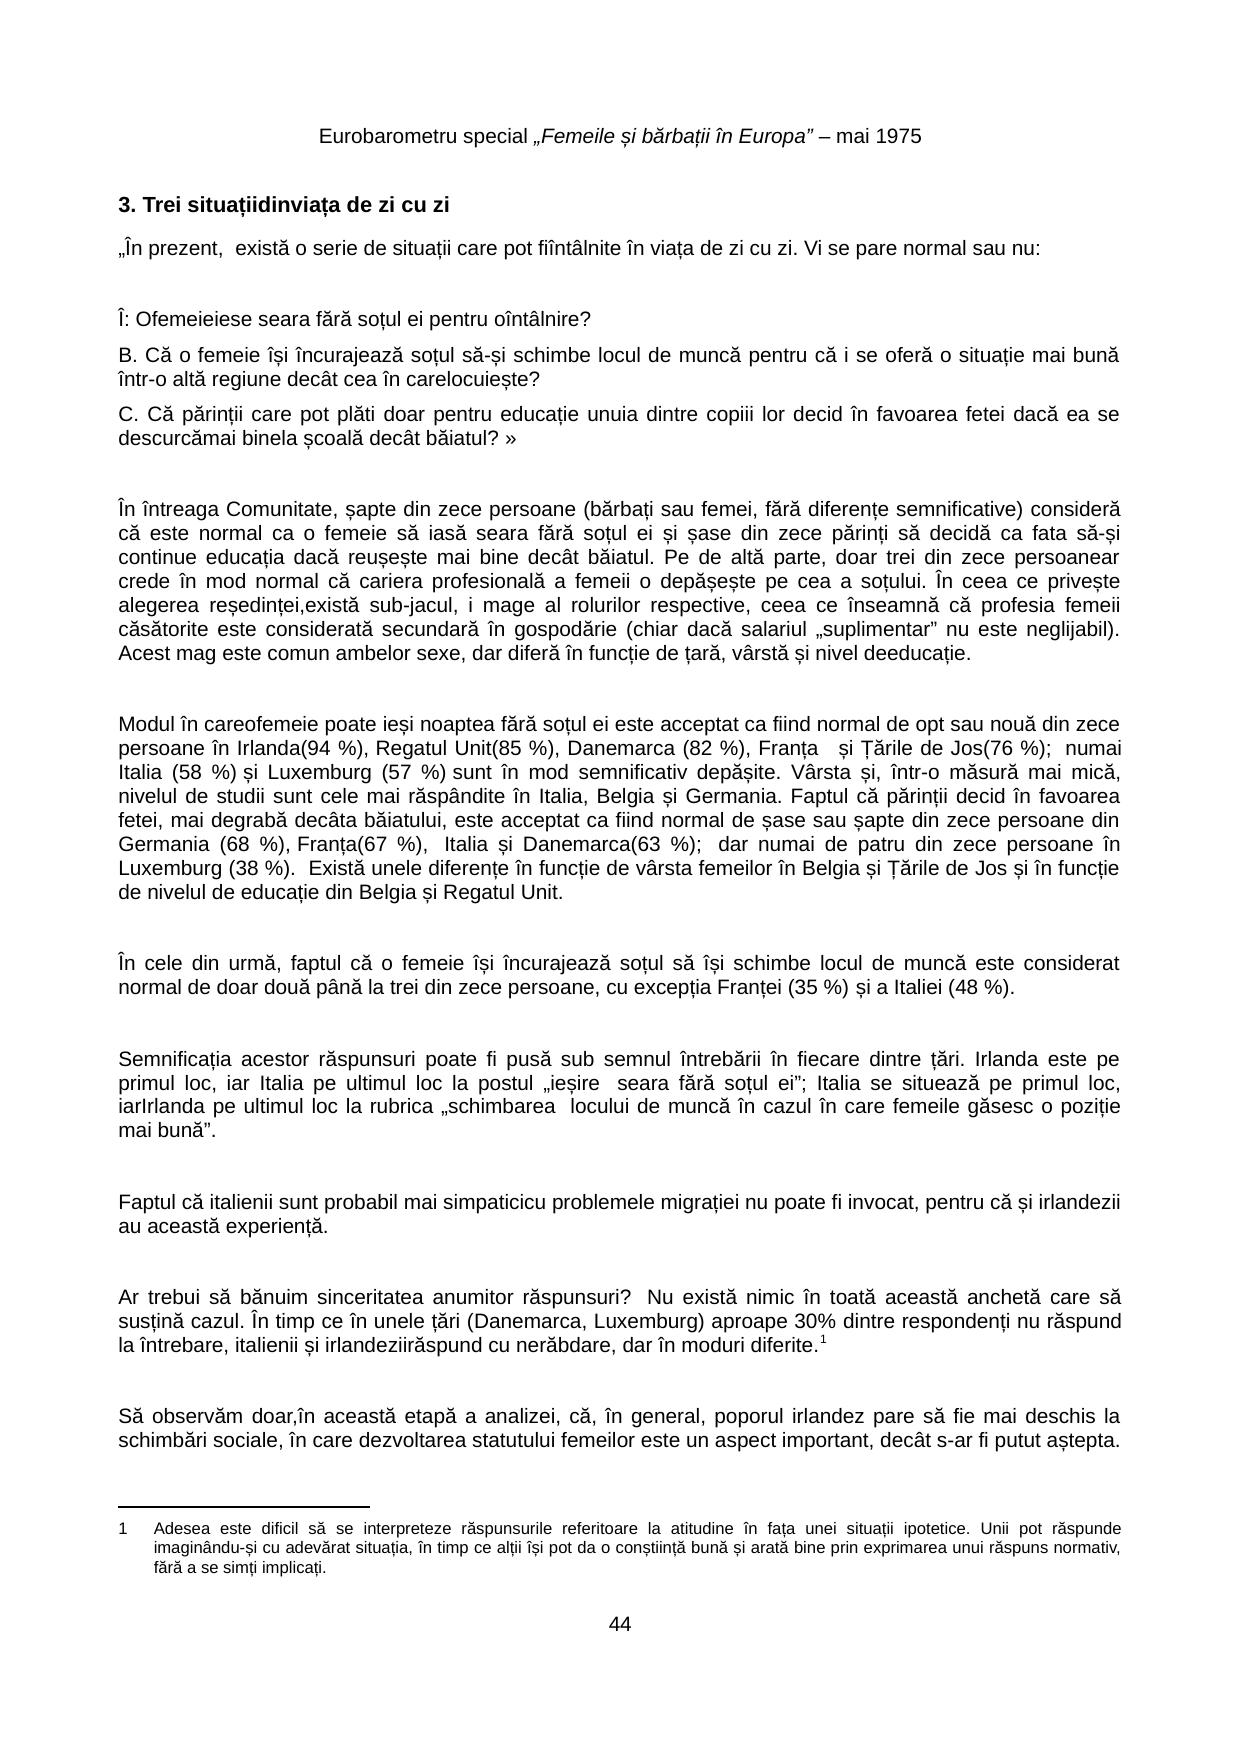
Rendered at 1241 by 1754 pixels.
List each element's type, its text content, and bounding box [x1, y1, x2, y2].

text Modul în careofemeie poate ieși noaptea fără soțul ei este acceptat ca fiind normal de opt sau nouă din zece persoane în Irlanda(94 %), Regatul Unit(85 %), Danemarca (82 %), Franța și Țările de Jos(76 %); numai Italia (58 %) și Luxemburg (57 %) sunt în mod semnificativ depășite. Vârsta și, într-o măsură mai mică, nivelul de studii sunt cele mai răspândite în Italia, Belgia și Germania. Faptul că părinții decid în favoarea fetei, mai degrabă decâta băiatului, este acceptat ca fiind normal de șase sau șapte din zece persoane din Germania (68 %), Franța(67 %), Italia și Danemarca(63 %); dar numai de patru din zece persoane în Luxemburg (38 %). Există unele diferențe în funcție de vârsta femeilor în Belgia și Țările de Jos și în funcție de nivelul de educație din Belgia și Regatul Unit. [118, 712, 1122, 904]
text În cele din urmă, faptul că o femeie își încurajează soțul să își schimbe locul de muncă este considerat normal de doar două până la trei din zece persoane, cu excepția Franței (35 %) și a Italiei (48 %). [118, 951, 1122, 999]
text B. Că o femeie își încurajează soțul să-și schimbe locul de muncă pentru că i se oferă o situație mai bună într-o altă regiune decât cea în carelocuiește? [118, 342, 1122, 390]
subtitle 3. Trei situațiidinviața de zi cu zi [118, 192, 1122, 217]
text Ar trebui să bănuim sinceritatea anumitor răspunsuri? Nu există nimic în toată această anchetă care să susțină cazul. În timp ce în unele țări (Danemarca, Luxemburg) aproape 30% dintre respondenți nu răspund la întrebare, italienii și irlandeziirăspund cu nerăbdare, dar în moduri diferite. [118, 1285, 1122, 1357]
text În întreaga Comunitate, șapte din zece persoane (bărbați sau femei, fără diferențe semnificative) consideră că este normal ca o femeie să iasă seara fără soțul ei și șase din zece părinți să decidă ca fata să-și continue educația dacă reușește mai bine decât băiatul. Pe de altă parte, doar trei din zece persoanear crede în mod normal că cariera profesională a femeii o depășește pe cea a soțului. În ceea ce privește alegerea reședinței,există sub-jacul, i mage al rolurilor respective, ceea ce înseamnă că profesia femeii căsătorite este considerată secundară în gospodărie (chiar dacă salariul „suplimentar” nu este neglijabil). Acest mag este comun ambelor sexe, dar diferă în funcție de țară, vârstă și nivel deeducație. [118, 497, 1122, 665]
text Adesea este dificil să se interpreteze răspunsurile referitoare la atitudine în fața unei situații ipotetice. Unii pot răspunde imaginându-și cu adevărat situația, în timp ce alții își pot da o conștiință bună și arată bine prin exprimarea unui răspuns normativ, fără a se simți implicați. [118, 1519, 1122, 1577]
text Faptul că italienii sunt probabil mai simpaticicu problemele migrației nu poate fi invocat, pentru că și irlandezii au această experiență. [118, 1189, 1122, 1237]
text C. Că părinții care pot plăti doar pentru educație unuia dintre copiii lor decid în favoarea fetei dacă ea se descurcămai binela școală decât băiatul? » [118, 402, 1122, 450]
text Î: Ofemeieiese seara fără soțul ei pentru oîntâlnire? [118, 307, 1122, 331]
text „În prezent, există o serie de situații care pot fiîntâlnite în viața de zi cu zi. Vi se pare normal sau nu: [118, 236, 1122, 259]
text Să observăm doar,în această etapă a analizei, că, în general, poporul irlandez pare să fie mai deschis la schimbări sociale, în care dezvoltarea statutului femeilor este un aspect important, decât s-ar fi putut aștepta. [118, 1404, 1122, 1452]
text Semnificația acestor răspunsuri poate fi pusă sub semnul întrebării în fiecare dintre țări. Irlanda este pe primul loc, iar Italia pe ultimul loc la postul „ieșire seara fără soțul ei”; Italia se situează pe primul loc, iarIrlanda pe ultimul loc la rubrica „schimbarea locului de muncă în cazul în care femeile găsesc o poziție mai bună”. [118, 1046, 1122, 1142]
